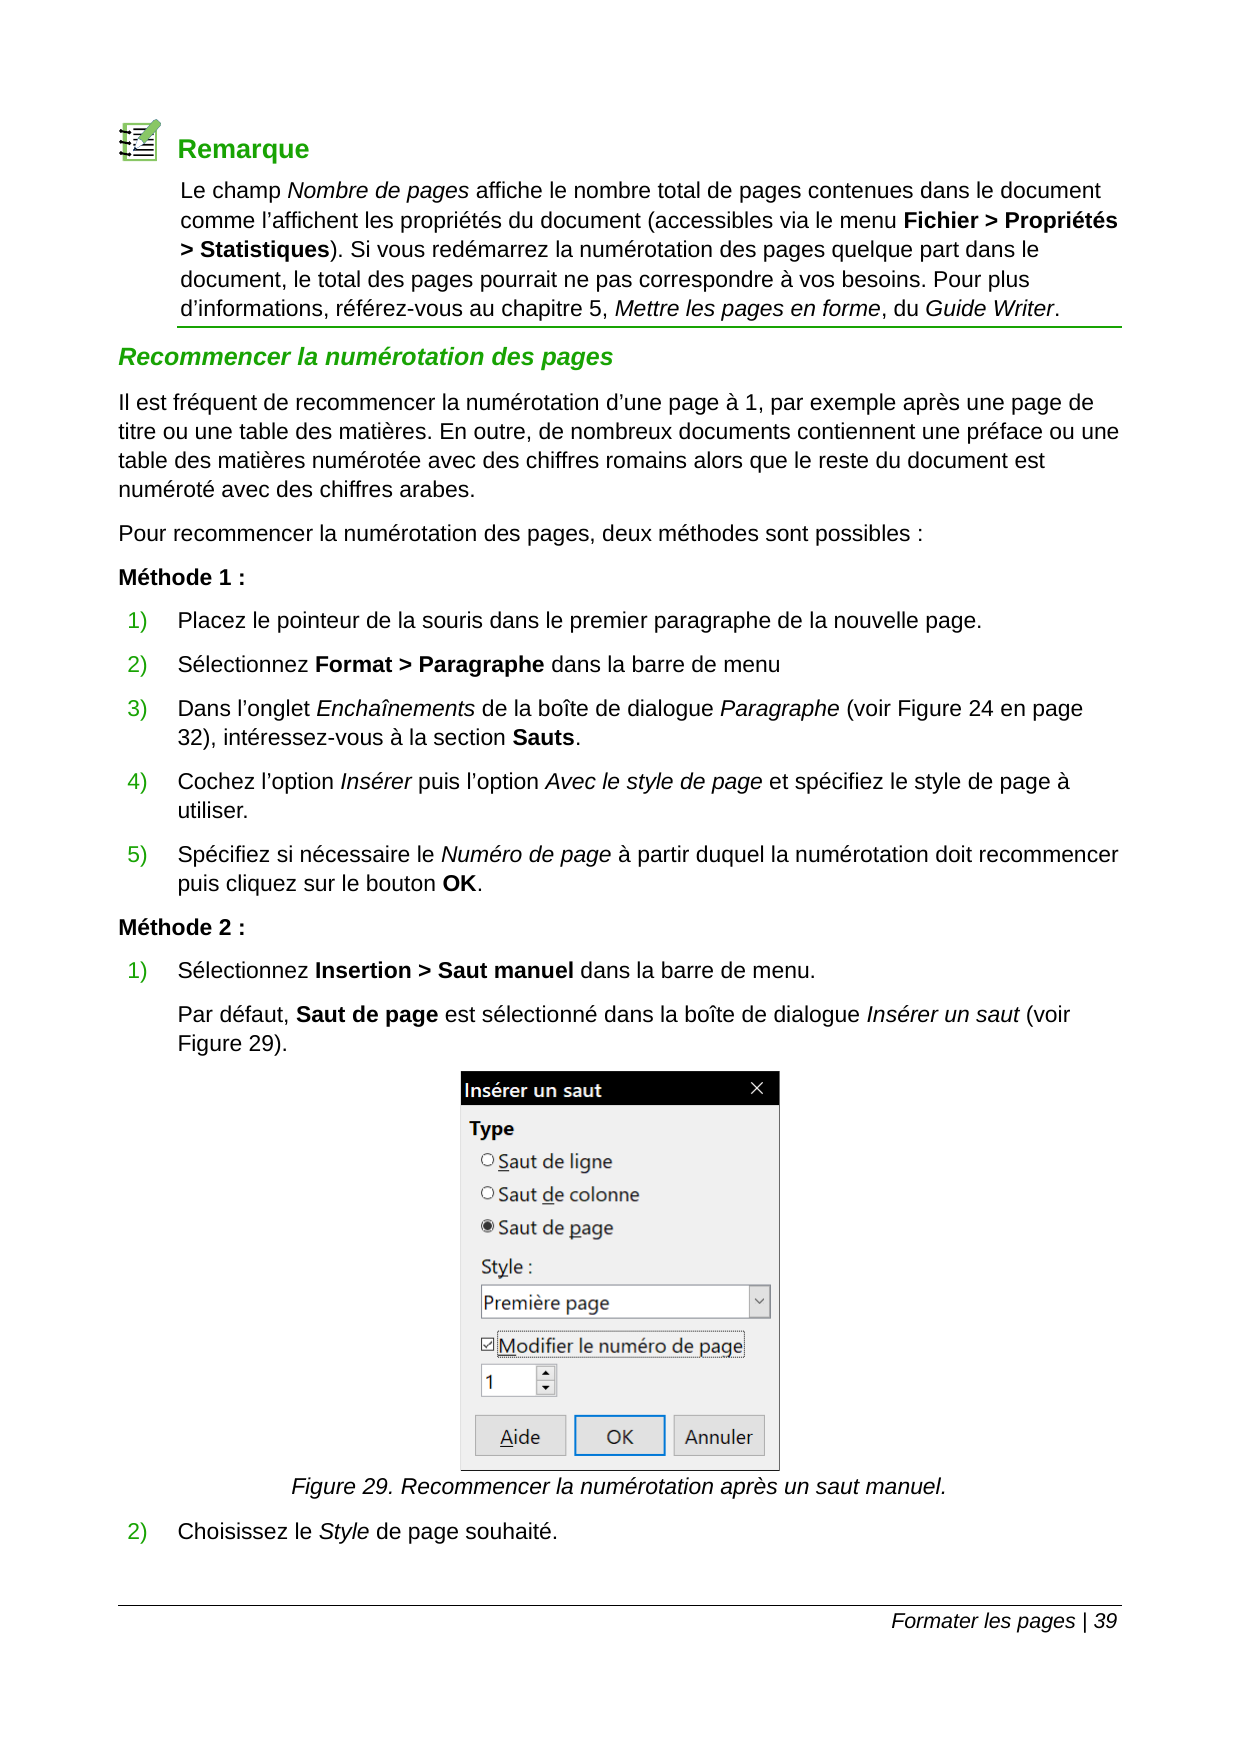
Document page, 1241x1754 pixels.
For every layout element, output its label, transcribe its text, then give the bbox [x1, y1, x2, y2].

list Placez le pointeur de la souris dans le premier paragraphe de la nouvelle page. [148, 605, 1122, 634]
list Dans l’onglet Enchaînements de la boîte de dialogue Paragraphe (voir Figure 24 en page 32), intéressez-vous à la section Sauts. [148, 692, 1122, 751]
list Remarque [118, 118, 1122, 164]
text Pour recommencer la numérotation des pages, deux méthodes sont possibles : [118, 517, 1122, 546]
list Cochez l’option Insérer puis l’option Avec le style de page et spécifiez le style de page à utiliser. [148, 765, 1122, 823]
text Le champ Nombre de pages affiche le nombre total de pages contenues dans le document comme l’affichent les propriétés du document (accessibles via le menu Fichier > Propriétés > Statistiques). Si vous redémarrez la numérotation des pages quelque part dans le document, le total des pages pourrait ne pas correspondre à vos besoins. Pour plus d’informations, référez-vous au chapitre 5, Mettre les pages en forme, du Guide Writer. [177, 172, 1122, 326]
subtitle Recommencer la numérotation des pages [118, 342, 1122, 371]
text Méthode 1 : [118, 561, 1122, 590]
list Par défaut, Saut de page est sélectionné dans la boîte de dialogue Insérer un saut (voir Figure 29). [148, 998, 1122, 1057]
picture [460, 1071, 780, 1471]
list Choisissez le Style de page souhaité. [148, 1515, 1122, 1544]
list Sélectionnez Format > Paragraphe dans la barre de menu [148, 648, 1122, 678]
text Figure 29. Recommencer la numérotation après un saut manuel. [118, 1471, 1122, 1500]
text Méthode 2 : [118, 911, 1122, 940]
list Spécifiez si nécessaire le Numéro de page à partir duquel la numérotation doit recommencer puis cliquez sur le bouton OK. [148, 838, 1122, 896]
list Sélectionnez Insertion > Saut manuel dans la barre de menu. [148, 955, 1122, 984]
text Il est fréquent de recommencer la numérotation d’une page à 1, par exemple après une page de titre ou une table des matières. En outre, de nombreux documents contiennent une préface ou une table des matières numérotée avec des chiffres romains alors que le reste du document est numéroté avec des chiffres arabes. [118, 386, 1122, 503]
